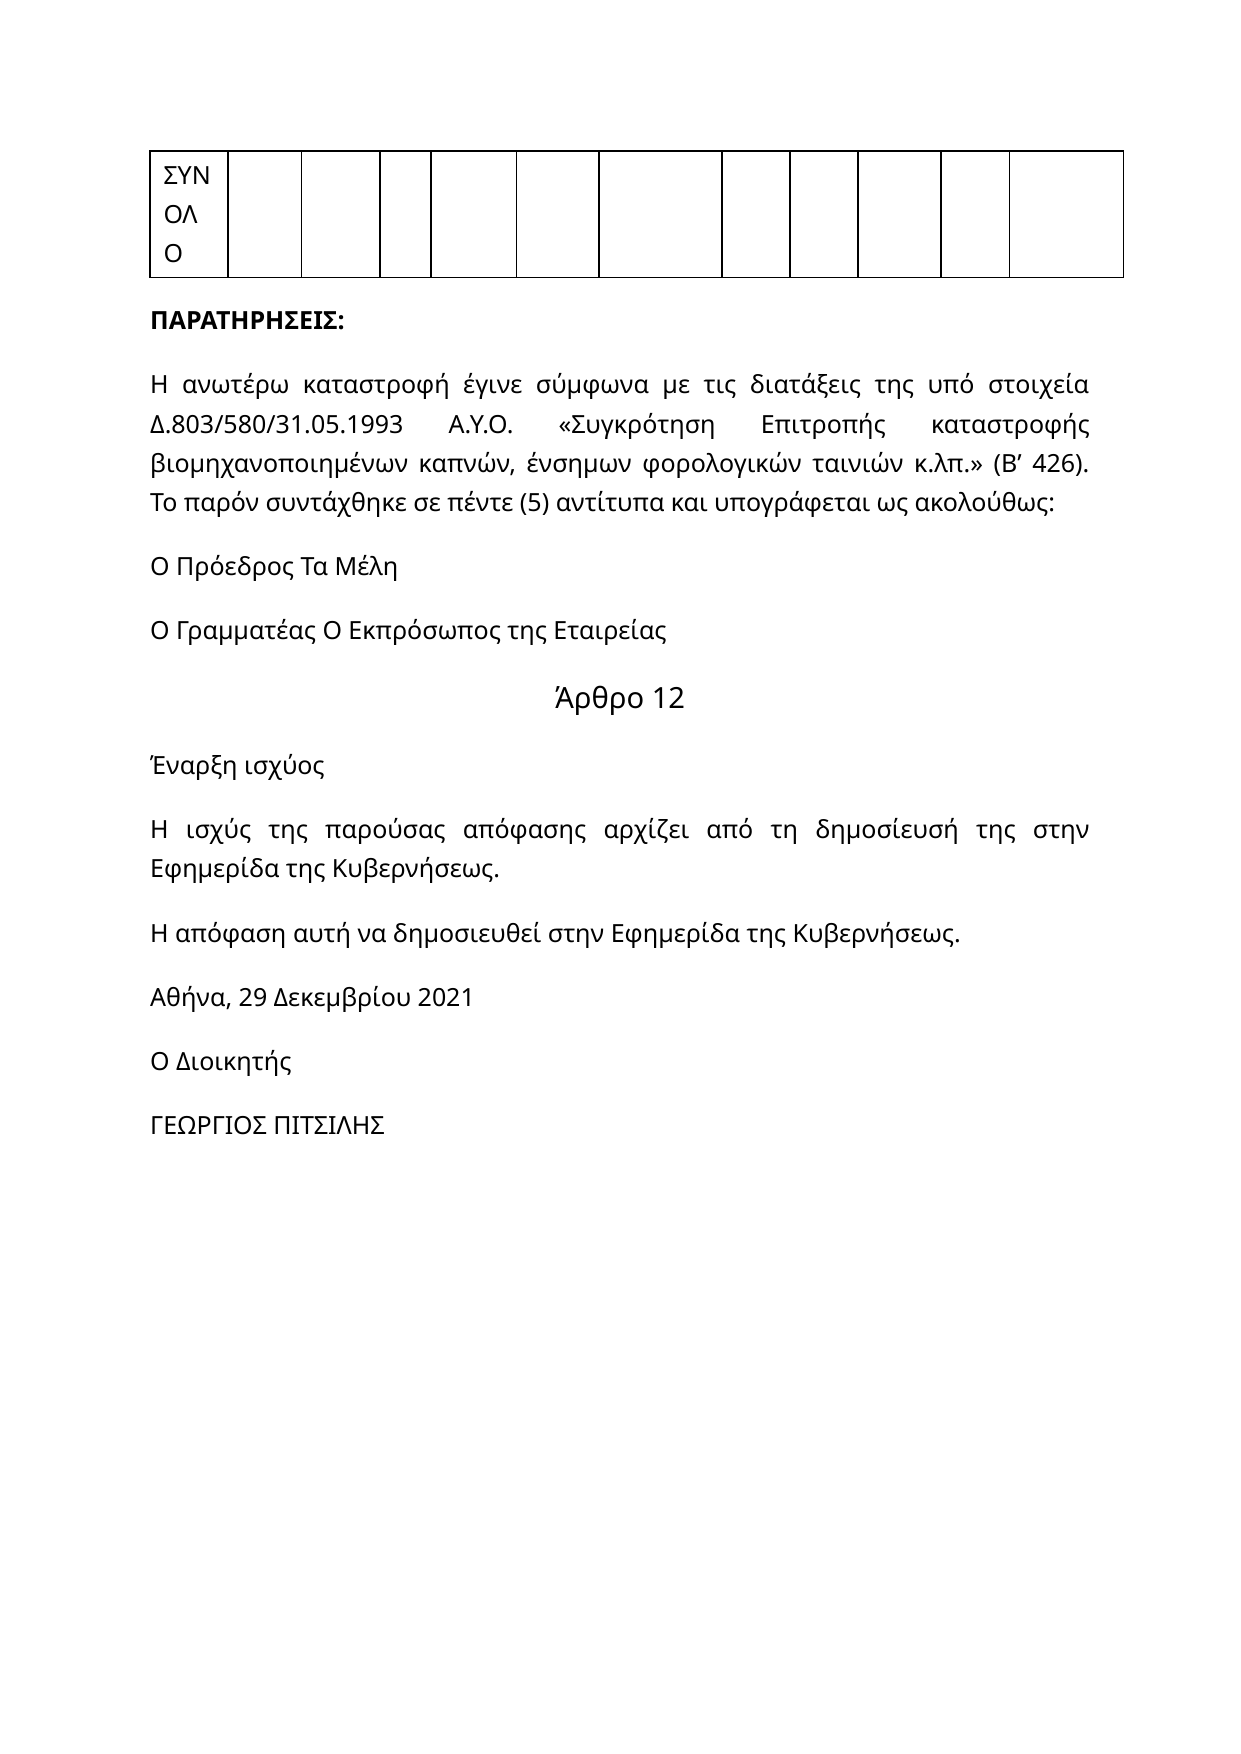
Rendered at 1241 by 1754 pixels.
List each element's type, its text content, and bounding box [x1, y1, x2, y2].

text Ο Διοικητής [150, 1044, 1090, 1078]
table_cell [791, 152, 857, 276]
text Ο Γραμματέας Ο Εκπρόσωπος της Εταιρείας [150, 613, 1090, 647]
table_cell [432, 152, 516, 276]
table_cell [381, 152, 430, 276]
table_cell [723, 152, 789, 276]
table_cell [302, 152, 379, 276]
text Η απόφαση αυτή να δημοσιευθεί στην Εφημερίδα της Κυβερνήσεως. [150, 915, 1090, 949]
text Αθήνα, 29 Δεκεμβρίου 2021 [150, 979, 1090, 1013]
table_cell [600, 152, 721, 276]
text ΠΑΡΑΤΗΡΗΣΕΙΣ: [150, 303, 1090, 337]
text ΓΕΩΡΓΙΟΣ ΠΙΤΣΙΛΗΣ [150, 1108, 1090, 1142]
table_cell [1010, 152, 1123, 276]
table_cell [859, 152, 940, 276]
table_cell [517, 152, 598, 276]
table_cell [229, 152, 301, 276]
text Η ανωτέρω καταστροφή έγινε σύμφωνα με τις διατάξεις της υπό στοιχεία Δ.803/580/31.05.1993 Α.Υ.Ο. «Συγκρότηση Επιτροπής καταστροφής βιομηχανοποιημένων καπνών, ένσημων φορολογικών ταινιών κ.λπ.» (Β’ 426). Το παρόν συντάχθηκε σε πέντε (5) αντίτυπα και υπογράφεται ως ακολούθως: [150, 367, 1090, 519]
table_cell ΣΥΝΟΛΟ [151, 152, 227, 276]
text Η ισχύς της παρούσας απόφασης αρχίζει από τη δημοσίευσή της στην Εφημερίδα της Κυβερνήσεως. [150, 812, 1090, 885]
table_cell [942, 152, 1009, 276]
text Έναρξη ισχύος [150, 748, 1090, 782]
text Ο Πρόεδρος Τα Μέλη [150, 549, 1090, 583]
subtitle Άρθρο 12 [150, 677, 1090, 717]
